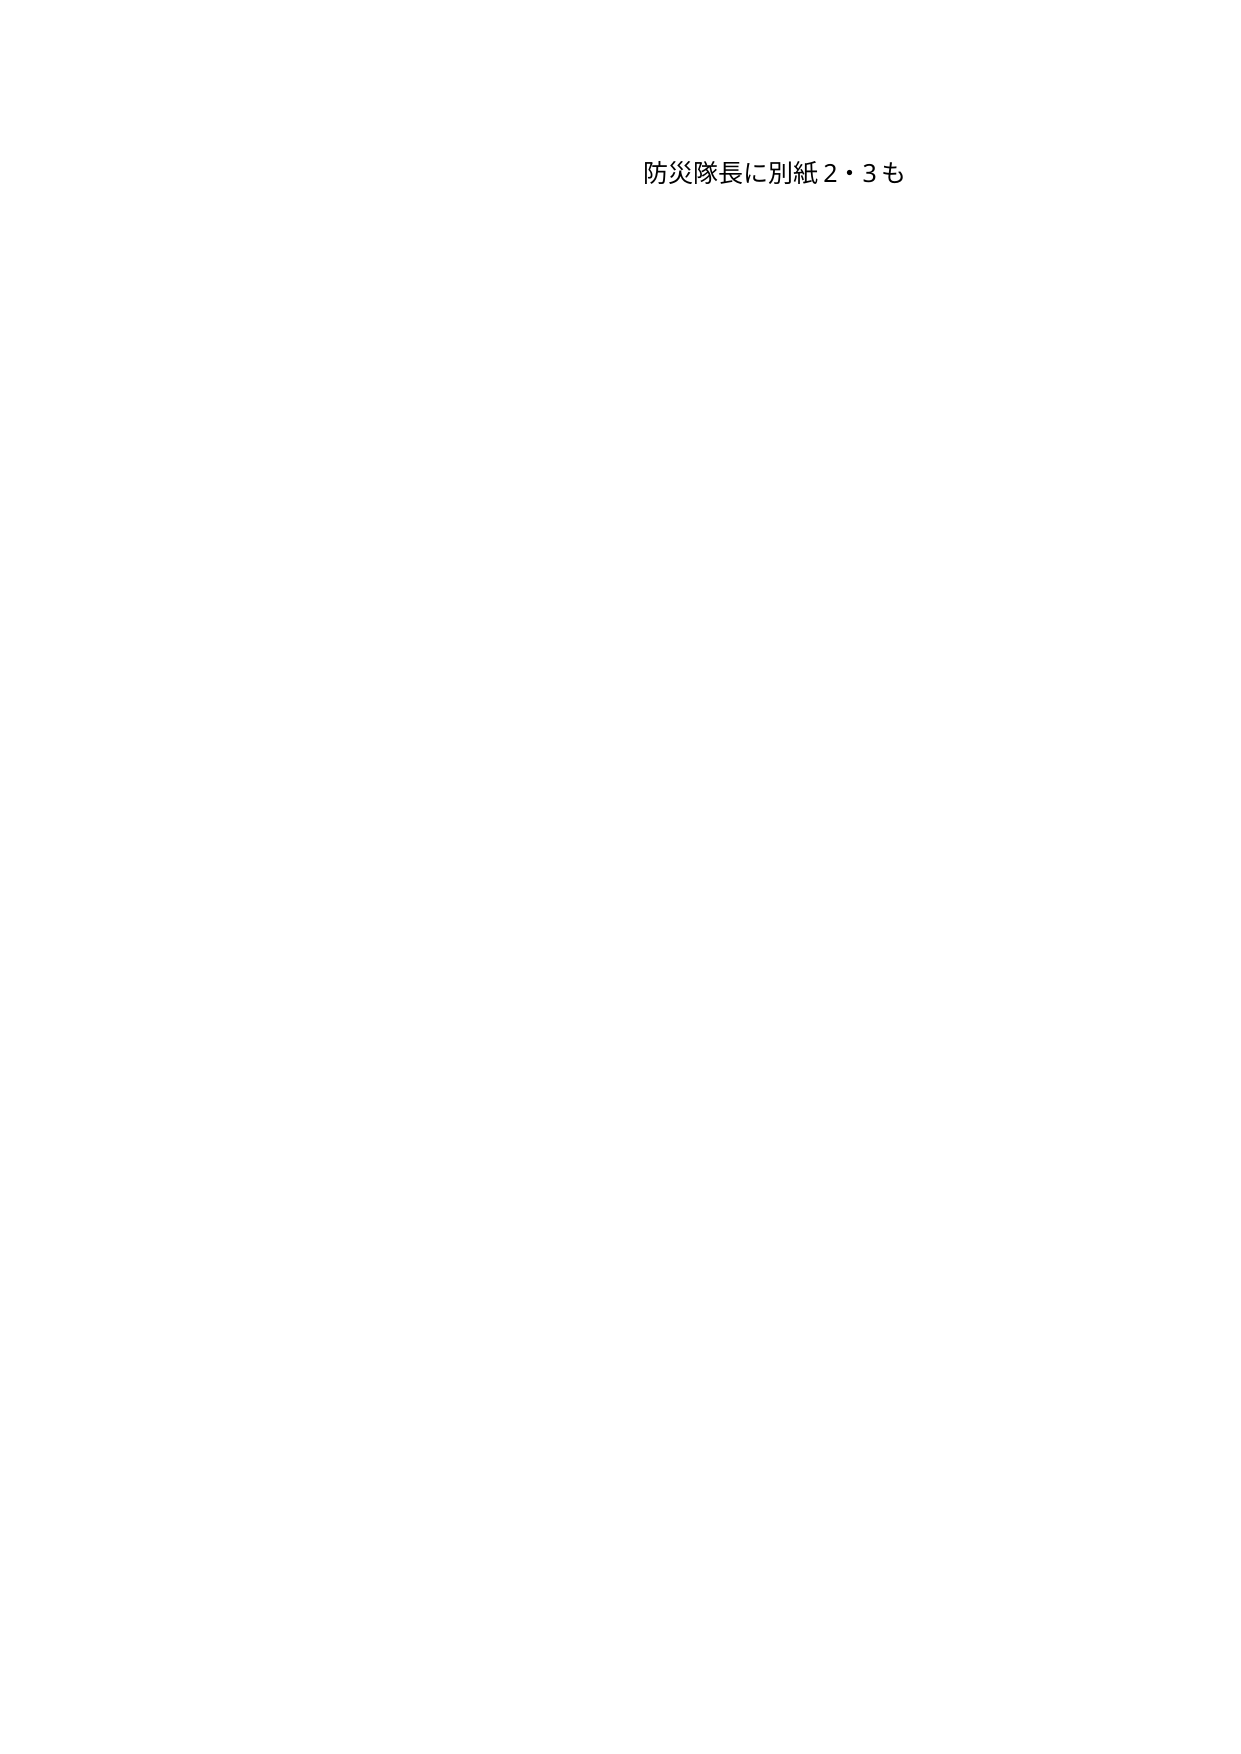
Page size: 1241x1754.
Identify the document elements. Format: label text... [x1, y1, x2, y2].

text 防災隊長に別紙2・3も [118, 152, 1122, 190]
